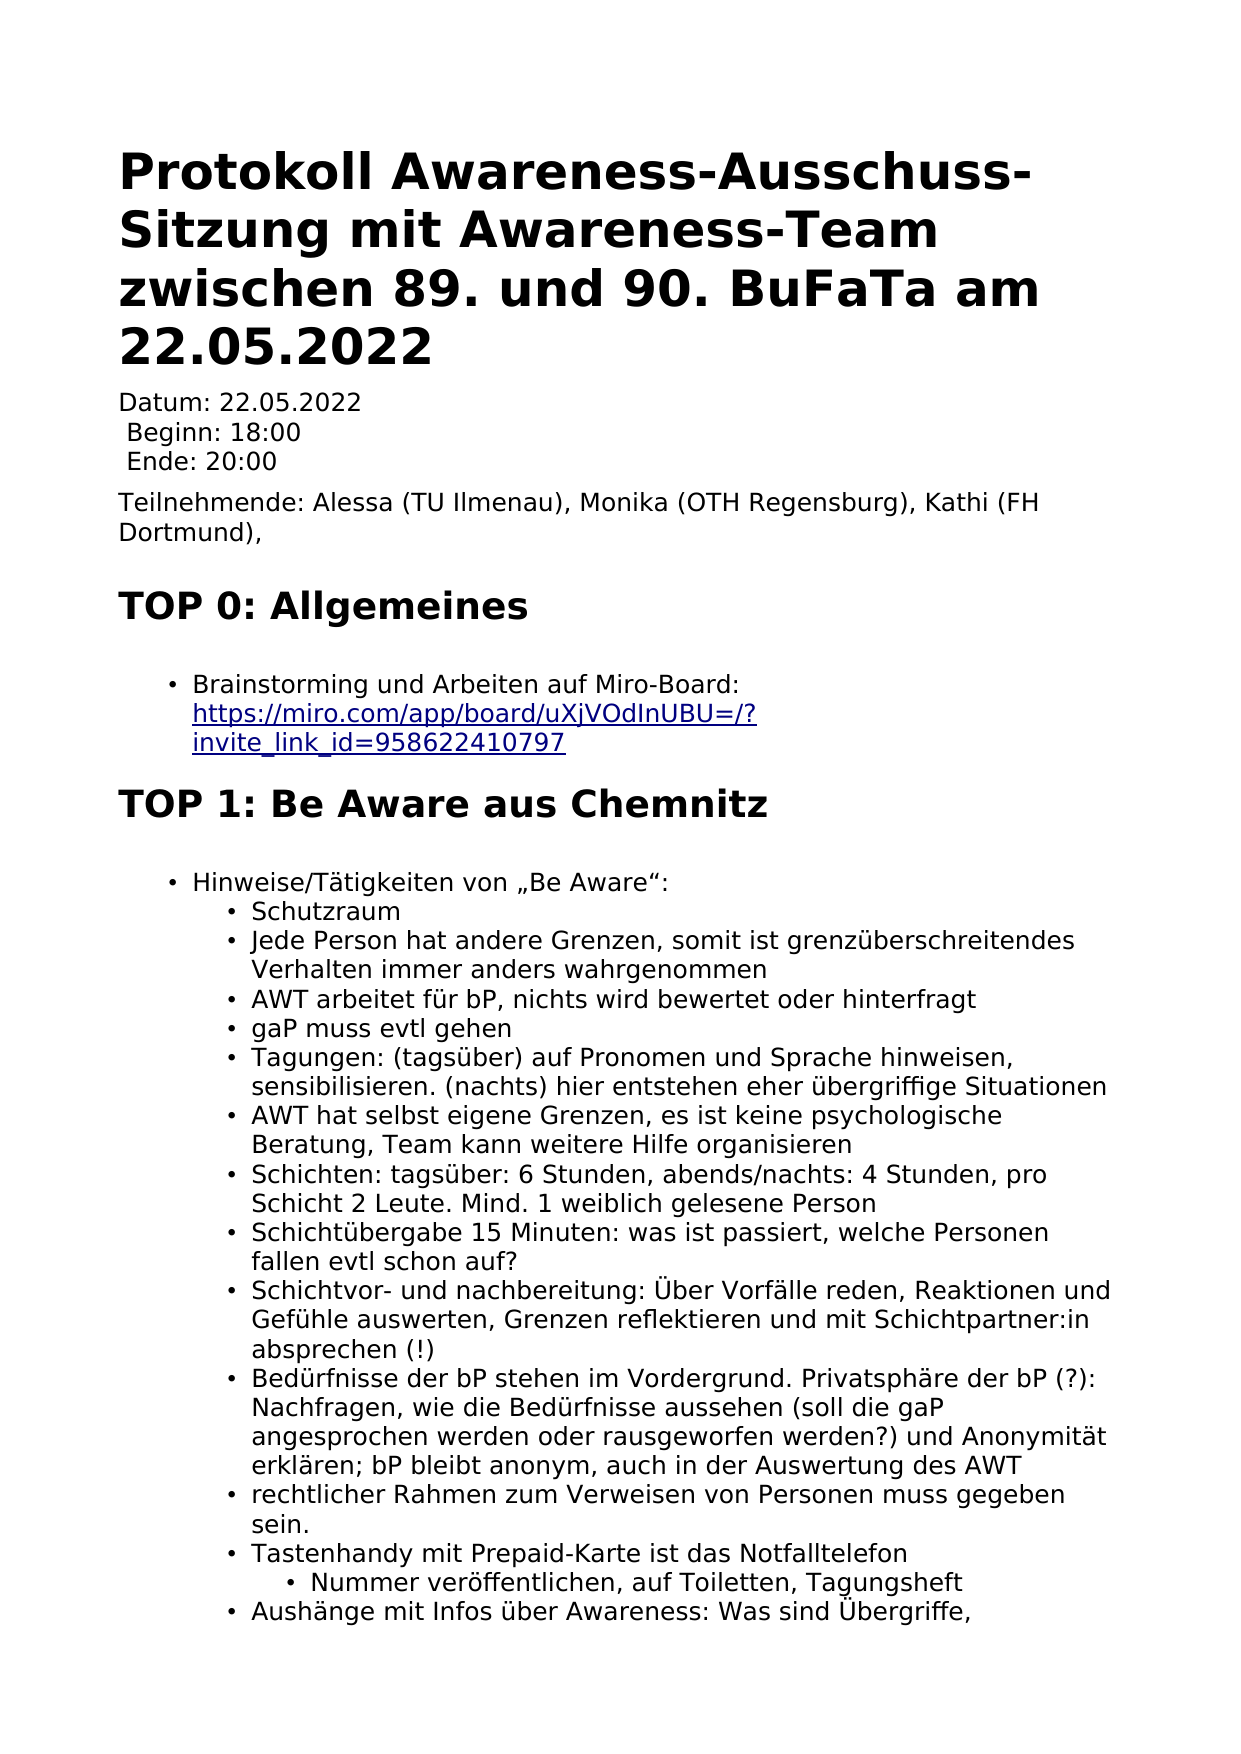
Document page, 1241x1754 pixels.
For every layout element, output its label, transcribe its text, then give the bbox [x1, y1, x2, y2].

text Teilnehmende: Alessa (TU Ilmenau), Monika (OTH Regensburg), Kathi (FH Dortmund), [118, 488, 1122, 547]
list Bedürfnisse der bP stehen im Vordergrund. Privatsphäre der bP (?): Nachfragen, wie die Bedürfnisse aussehen (soll die gaP angesprochen werden oder rausgeworfen werden?) und Anonymität erklären; bP bleibt anonym, auch in der Auswertung des AWT [236, 1364, 1122, 1481]
list gaP muss evtl gehen [236, 1014, 1122, 1043]
list Nummer veröffentlichen, auf Toiletten, Tagungsheft [295, 1568, 1122, 1597]
list Aushänge mit Infos über Awareness: Was sind Übergriffe, [236, 1597, 1122, 1626]
list Jede Person hat andere Grenzen, somit ist grenzüberschreitendes Verhalten immer anders wahrgenommen [236, 926, 1122, 985]
list AWT arbeitet für bP, nichts wird bewertet oder hinterfragt [236, 985, 1122, 1014]
subtitle Protokoll Awareness-Ausschuss-Sitzung mit Awareness-Team zwischen 89. und 90. BuFaTa am 22.05.2022 [118, 143, 1122, 376]
subtitle TOP 1: Be Aware aus Chemnitz [118, 782, 1122, 826]
list Brainstorming und Arbeiten auf Miro-Board: https://miro.com/app/board/uXjVOdInUBU=/?invite_link_id=958622410797 [177, 670, 1122, 757]
list Schichtübergabe 15 Minuten: was ist passiert, welche Personen fallen evtl schon auf? [236, 1218, 1122, 1276]
subtitle TOP 0: Allgemeines [118, 584, 1122, 628]
list Schutzraum [236, 897, 1122, 926]
list Tagungen: (tagsüber) auf Pronomen und Sprache hinweisen, sensibilisieren. (nachts) hier entstehen eher übergriffige Situationen [236, 1043, 1122, 1101]
list AWT hat selbst eigene Grenzen, es ist keine psychologische Beratung, Team kann weitere Hilfe organisieren [236, 1101, 1122, 1160]
list Tastenhandy mit Prepaid-Karte ist das Notfalltelefon [236, 1539, 1122, 1568]
list Schichtvor- und nachbereitung: Über Vorfälle reden, Reaktionen und Gefühle auswerten, Grenzen reflektieren und mit Schichtpartner:in absprechen (!) [236, 1276, 1122, 1364]
text Datum: 22.05.2022 Beginn: 18:00 Ende: 20:00 [118, 388, 1122, 476]
list rechtlicher Rahmen zum Verweisen von Personen muss gegeben sein. [236, 1481, 1122, 1539]
list Schichten: tagsüber: 6 Stunden, abends/nachts: 4 Stunden, pro Schicht 2 Leute. Mind. 1 weiblich gelesene Person [236, 1160, 1122, 1218]
list Hinweise/Tätigkeiten von „Be Aware“: [177, 868, 1122, 897]
